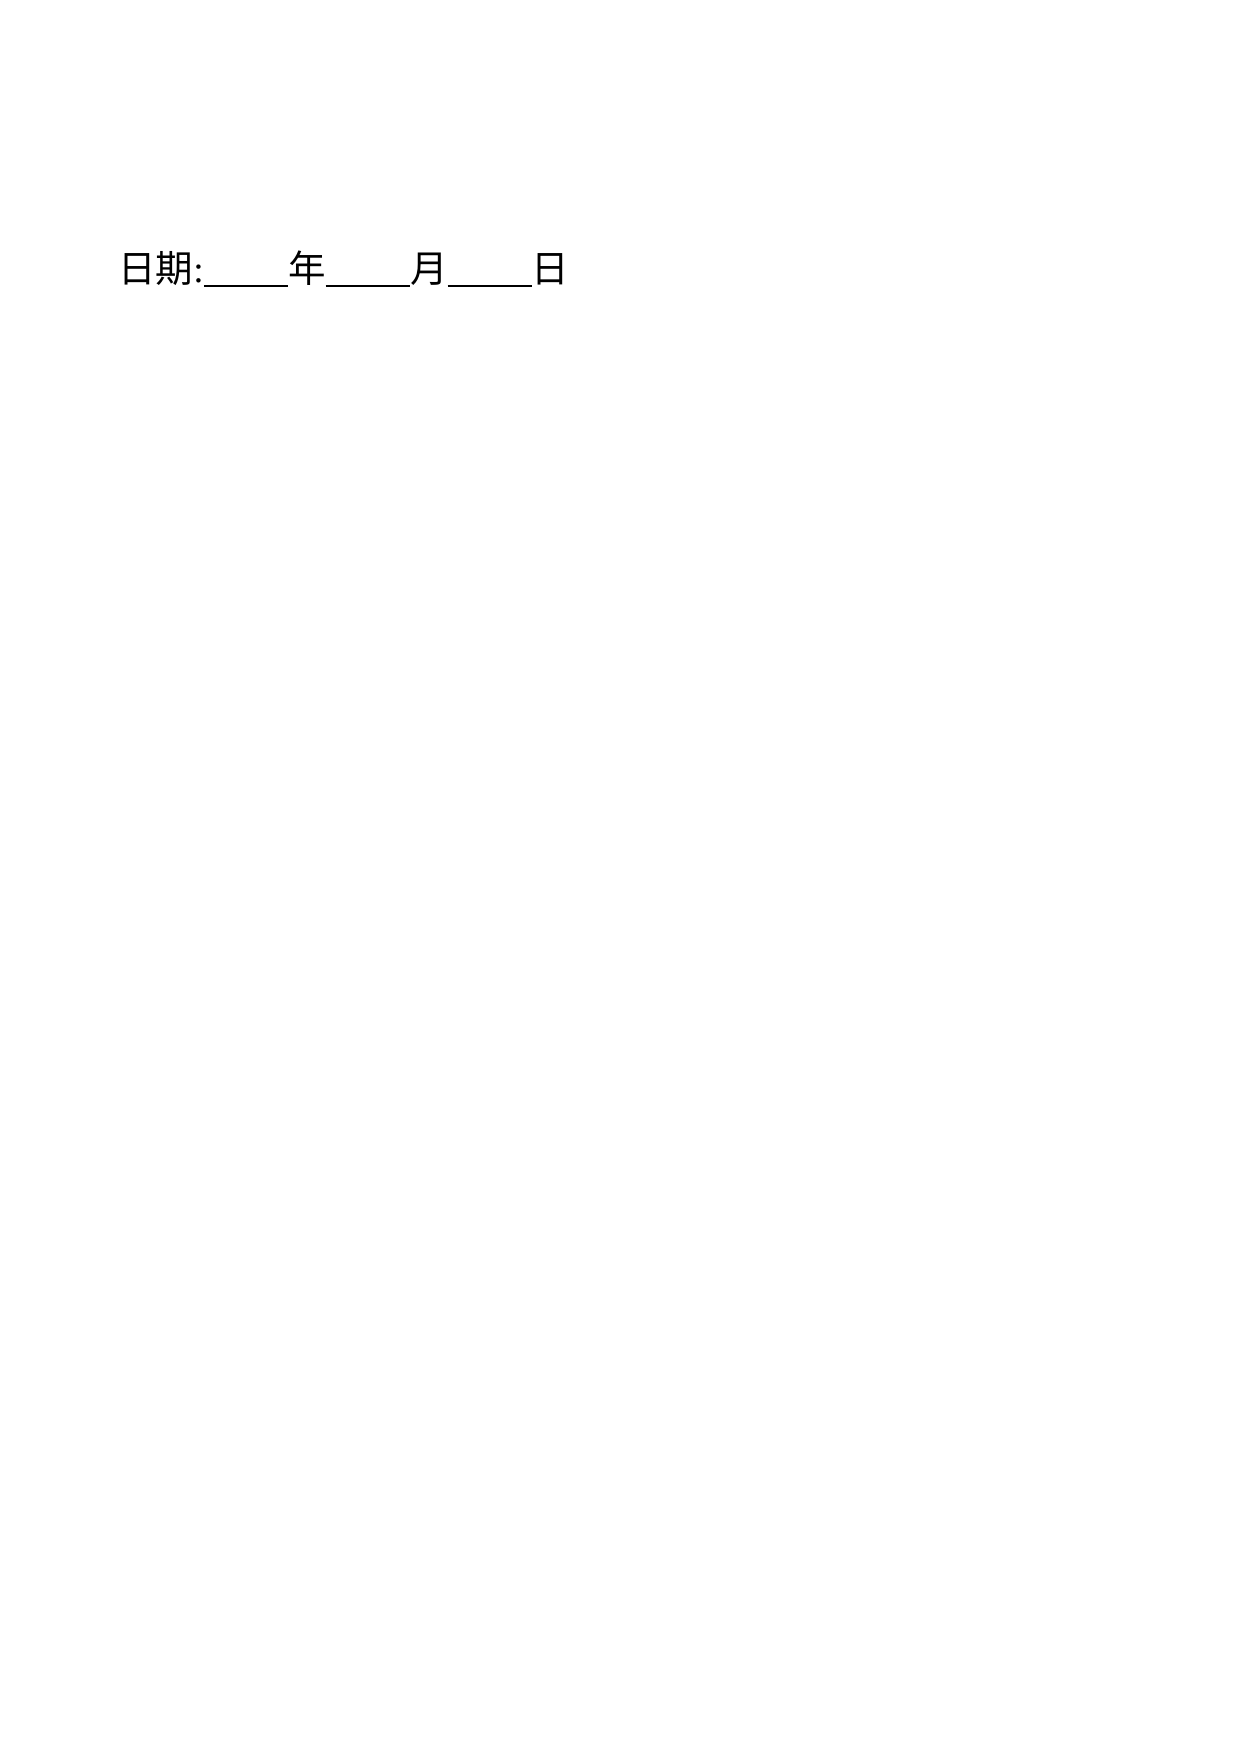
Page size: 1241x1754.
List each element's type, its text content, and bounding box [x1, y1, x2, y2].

text 日期: 年 月 日 [118, 228, 1134, 303]
